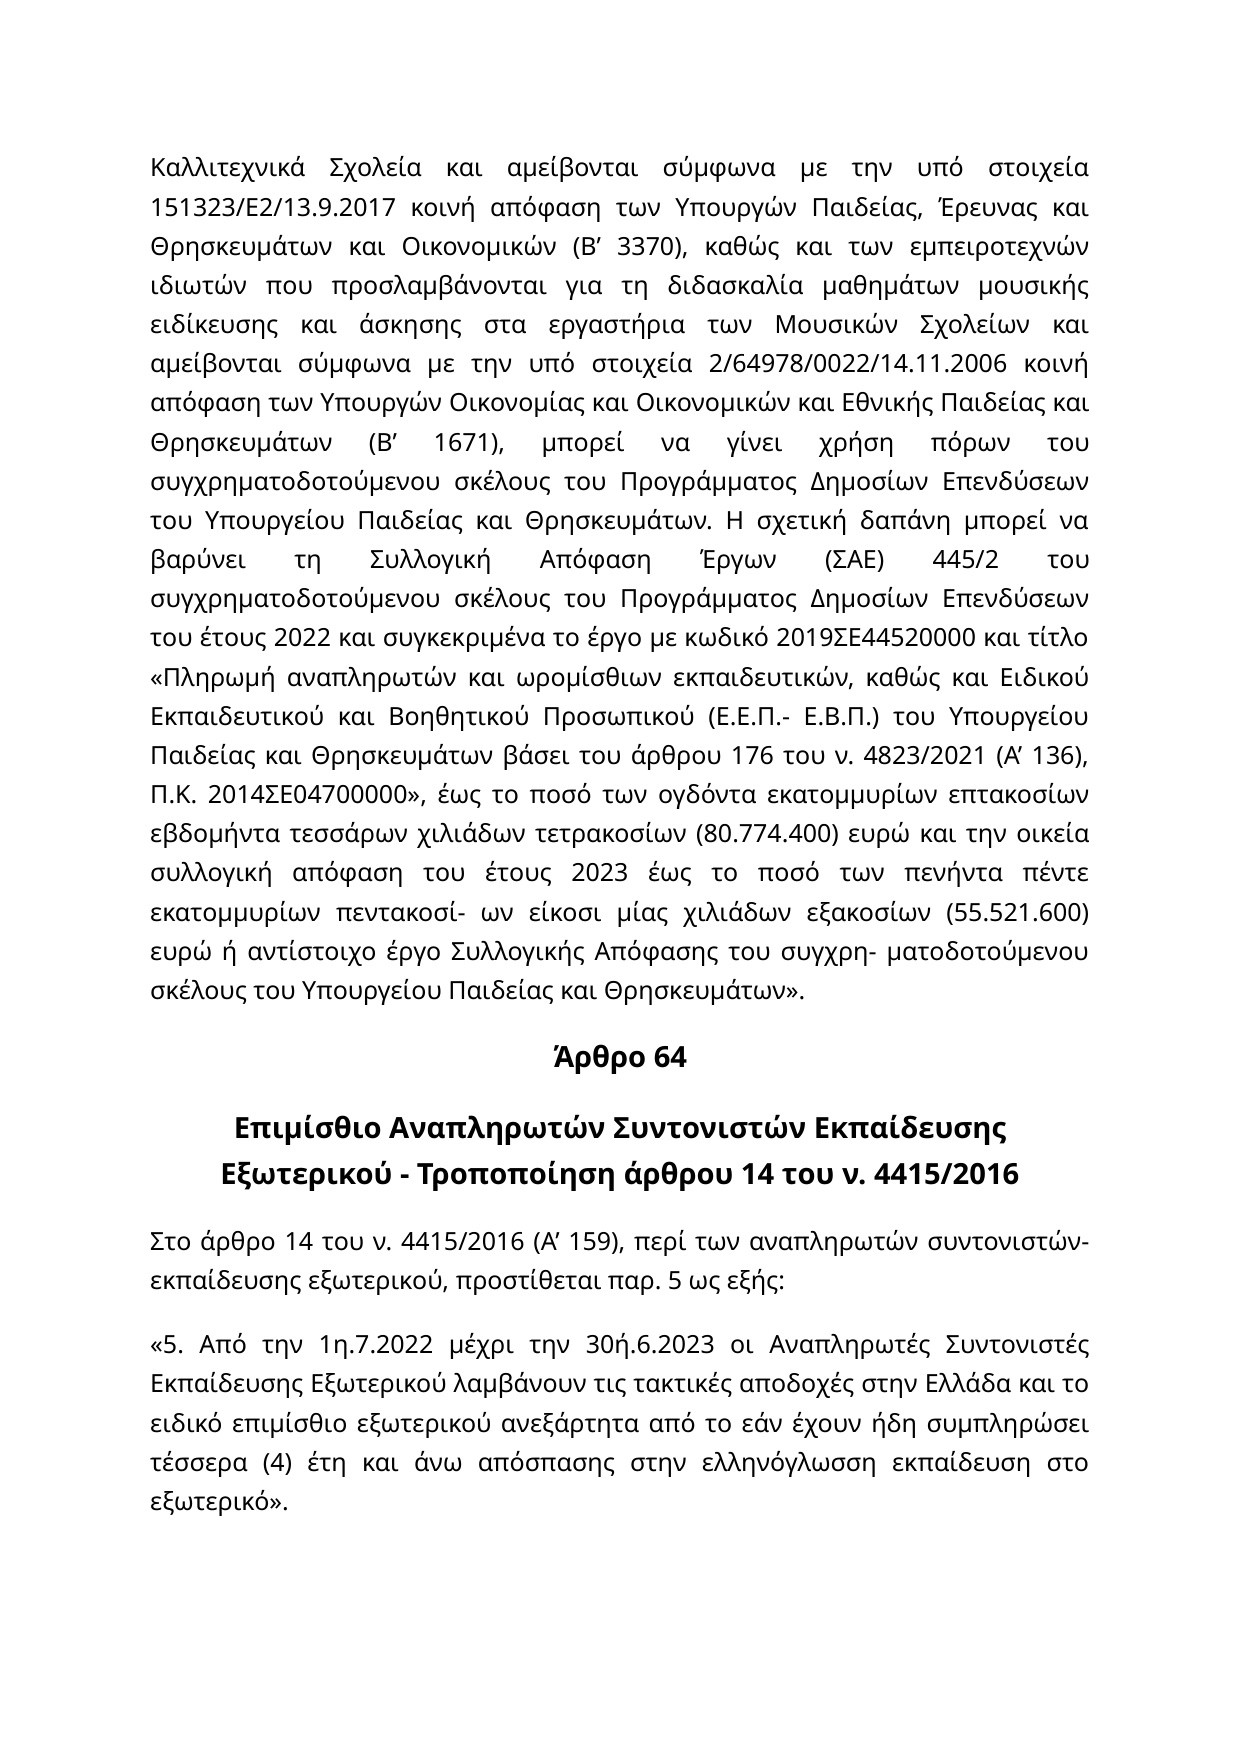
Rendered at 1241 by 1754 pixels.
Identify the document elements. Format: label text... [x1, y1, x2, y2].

text Στο άρθρο 14 του ν. 4415/2016 (Α’ 159), περί των αναπληρωτών συντονιστών-εκπαίδευσης εξωτερικού, προστίθεται παρ. 5 ως εξής: [150, 1223, 1090, 1297]
text Καλλιτεχνικά Σχολεία και αμείβονται σύμφωνα με την υπό στοιχεία 151323/Ε2/13.9.2017 κοινή απόφαση των Υπουργών Παιδείας, Έρευνας και Θρησκευμάτων και Οικονομικών (Β’ 3370), καθώς και των εμπειροτεχνών ιδιωτών που προσλαμβάνονται για τη διδασκαλία μαθημάτων μουσικής ειδίκευσης και άσκησης στα εργαστήρια των Μουσικών Σχολείων και αμείβονται σύμφωνα με την υπό στοιχεία 2/64978/0022/14.11.2006 κοινή απόφαση των Υπουργών Οικονομίας και Οικονομικών και Εθνικής Παιδείας και Θρησκευμάτων (Β’ 1671), μπορεί να γίνει χρήση πόρων του συγχρηματοδοτούμενου σκέλους του Προγράμματος Δημοσίων Επενδύσεων του Υπουργείου Παιδείας και Θρησκευμάτων. Η σχετική δαπάνη μπορεί να βαρύνει τη Συλλογική Απόφαση Έργων (ΣΑΕ) 445/2 του συγχρηματοδοτούμενου σκέλους του Προγράμματος Δημοσίων Επενδύσεων του έτους 2022 και συγκεκριμένα το έργο με κωδικό 2019ΣΕ44520000 και τίτλο «Πληρωμή αναπληρωτών και ωρομίσθιων εκπαιδευτικών, καθώς και Ειδικού Εκπαιδευτικού και Βοηθητικού Προσωπικού (Ε.Ε.Π.- Ε.Β.Π.) του Υπουργείου Παιδείας και Θρησκευμάτων βάσει του άρθρου 176 του ν. 4823/2021 (Α’ 136), Π.Κ. 2014ΣΕ04700000», έως το ποσό των ογδόντα εκατομμυρίων επτακοσίων εβδομήντα τεσσάρων χιλιάδων τετρακοσίων (80.774.400) ευρώ και την οικεία συλλογική απόφαση του έτους 2023 έως το ποσό των πενήντα πέντε εκατομμυρίων πεντακοσί- ων είκοσι μίας χιλιάδων εξακοσίων (55.521.600) ευρώ ή αντίστοιχο έργο Συλλογικής Απόφασης του συγχρη- ματοδοτούμενου σκέλους του Υπουργείου Παιδείας και Θρησκευμάτων». [150, 150, 1090, 1007]
subtitle Άρθρο 64 [150, 1037, 1090, 1076]
subtitle Επιμίσθιο Αναπληρωτών Συντονιστών Εκπαίδευσης Εξωτερικού - Τροποποίηση άρθρου 14 του ν. 4415/2016 [150, 1107, 1090, 1193]
text «5. Από την 1η.7.2022 μέχρι την 30ή.6.2023 οι Αναπληρωτές Συντονιστές Εκπαίδευσης Εξωτερικού λαμβάνουν τις τακτικές αποδοχές στην Ελλάδα και το ειδικό επιμίσθιο εξωτερικού ανεξάρτητα από το εάν έχουν ήδη συμπληρώσει τέσσερα (4) έτη και άνω απόσπασης στην ελληνόγλωσση εκπαίδευση στο εξωτερικό». [150, 1327, 1090, 1518]
